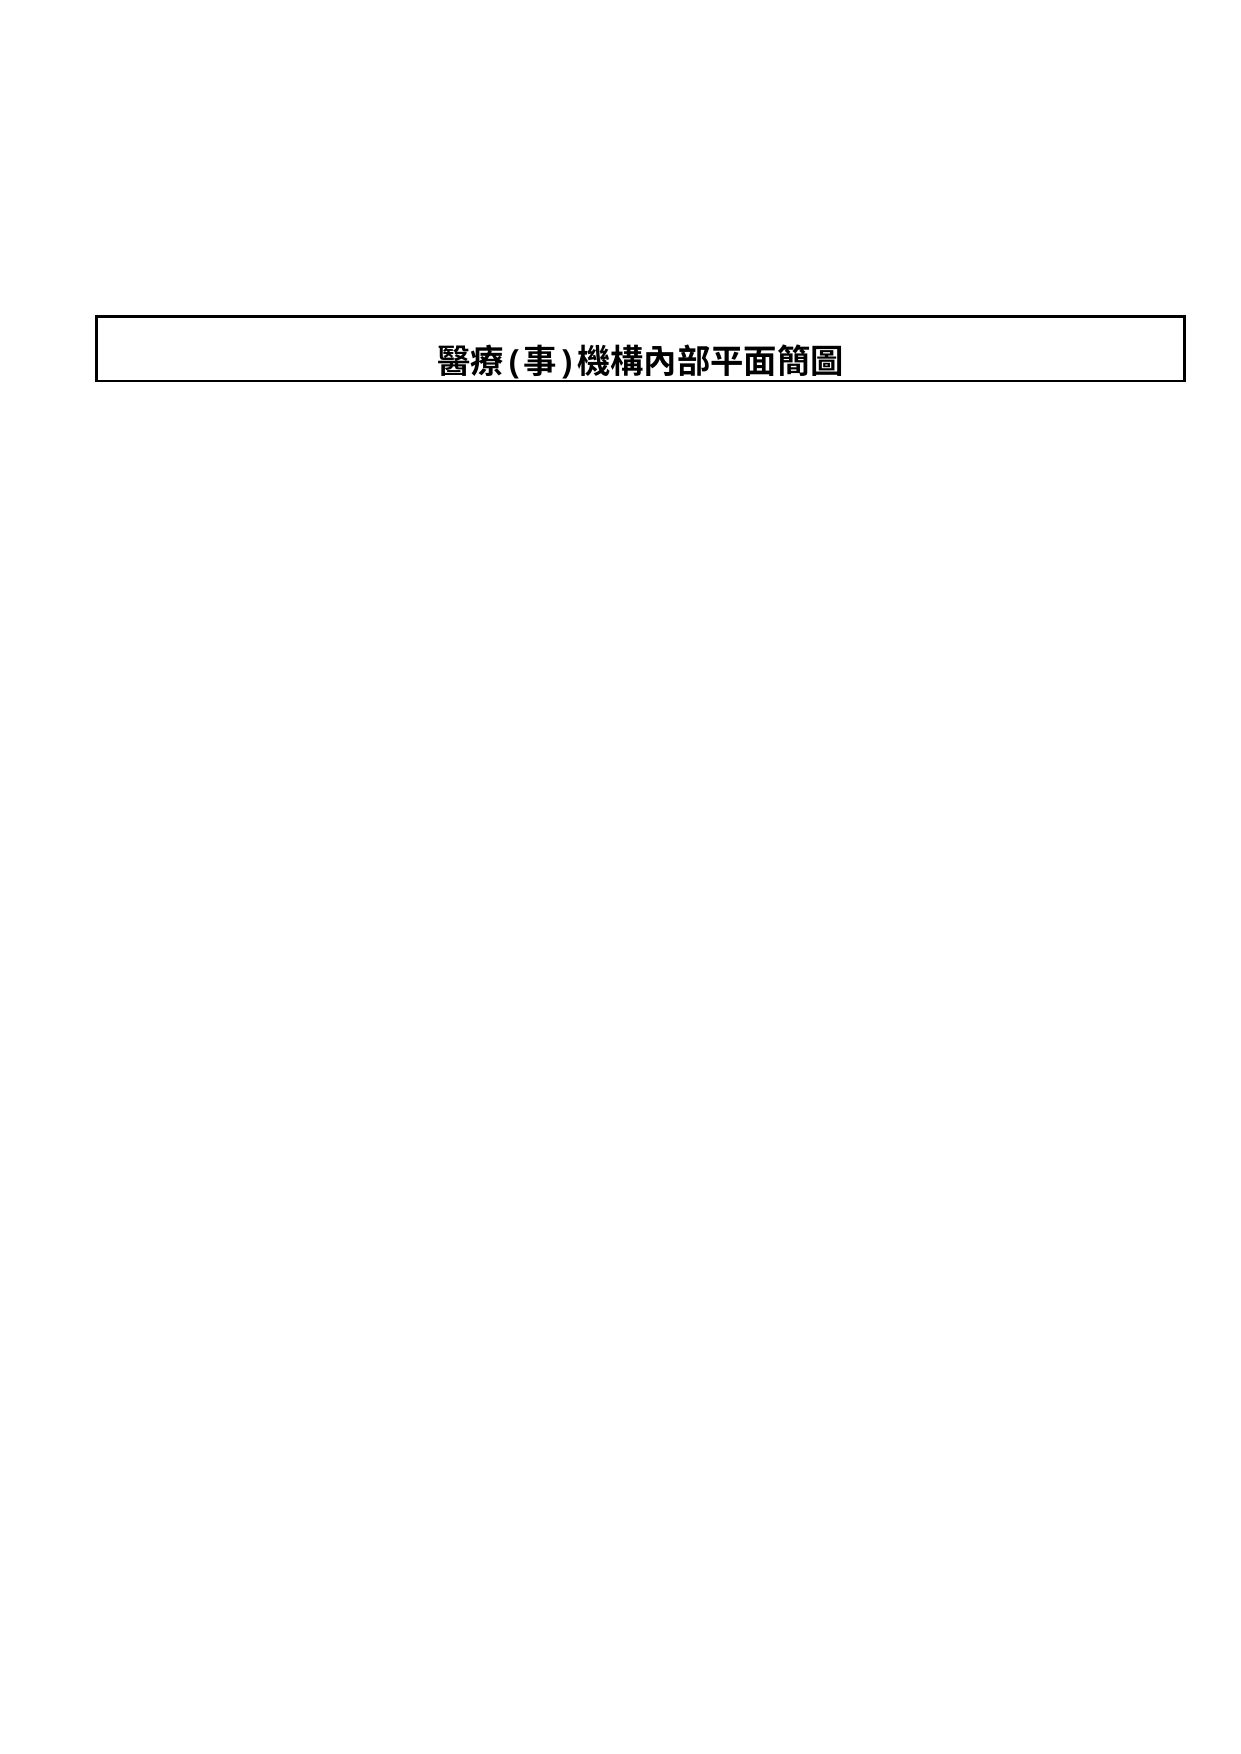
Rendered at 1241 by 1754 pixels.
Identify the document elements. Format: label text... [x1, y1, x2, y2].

table_header 醫療(事)機構內部平面簡圖 [98, 318, 1183, 380]
